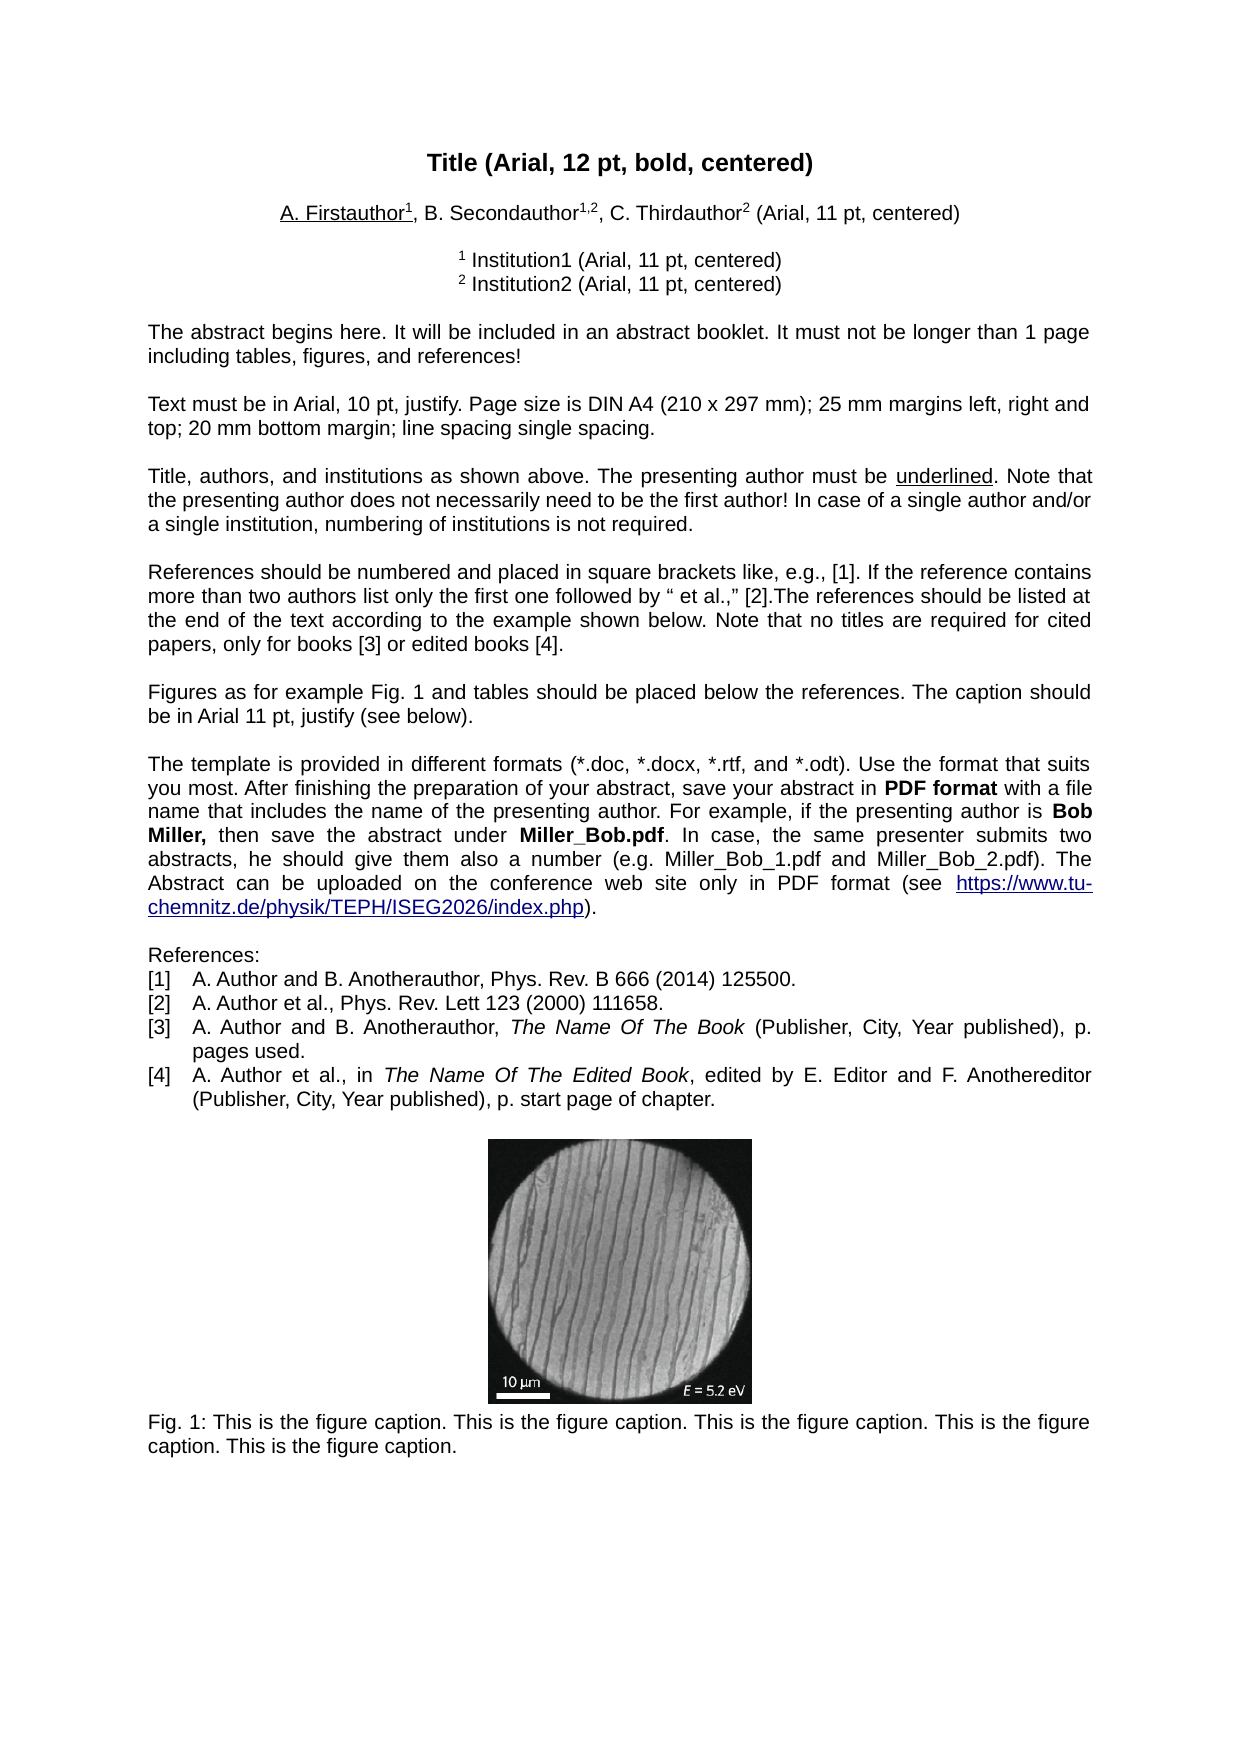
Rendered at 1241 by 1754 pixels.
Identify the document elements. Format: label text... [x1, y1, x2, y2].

text References: [148, 943, 1093, 967]
subtitle A. Firstauthor1, B. Secondauthor1,2, C. Thirdauthor2 (Arial, 11 pt, centered) [148, 200, 1093, 224]
text Figures as for example Fig. 1 and tables should be placed below the references. The caption should be in Arial 11 pt, justify (see below). [148, 679, 1093, 727]
text Fig. 1: This is the figure caption. This is the figure caption. This is the figure caption. This is the figure caption. This is the figure caption. [148, 1409, 1093, 1457]
text [1] A. Author and B. Anotherauthor, Phys. Rev. B 666 (2014) 125500. [148, 967, 1093, 991]
subtitle Title (Arial, 12 pt, bold, centered) [148, 148, 1093, 176]
text [2] A. Author et al., Phys. Rev. Lett 123 (2000) 111658. [148, 991, 1093, 1015]
subtitle 2 Institution2 (Arial, 11 pt, centered) [148, 272, 1093, 296]
text [3] A. Author and B. Anotherauthor, The Name Of The Book (Publisher, City, Year published), p. pages used. [148, 1015, 1093, 1063]
text The template is provided in different formats (*.doc, *.docx, *.rtf, and *.odt). Use the format that suits you most. After finishing the preparation of your abstract, save your abstract in PDF format with a file name that includes the name of the presenting author. For example, if the presenting author is Bob Miller, then save the abstract under Miller_Bob.pdf. In case, the same presenter submits two abstracts, he should give them also a number (e.g. Miller_Bob_1.pdf and Miller_Bob_2.pdf). The Abstract can be uploaded on the conference web site only in PDF format (see https://www.tu-chemnitz.de/physik/TEPH/ISEG2026/index.php). [148, 751, 1093, 919]
text Text must be in Arial, 10 pt, justify. Page size is DIN A4 (210 x 297 mm); 25 mm margins left, right and top; 20 mm bottom margin; line spacing single spacing. [148, 392, 1093, 440]
subtitle 1 Institution1 (Arial, 11 pt, centered) [148, 248, 1093, 272]
text The abstract begins here. It will be included in an abstract booklet. It must not be longer than 1 page including tables, figures, and references! [148, 320, 1093, 368]
text Title, authors, and institutions as shown above. The presenting author must be underlined. Note that the presenting author does not necessarily need to be the first author! In case of a single author and/or a single institution, numbering of institutions is not required. [148, 464, 1093, 536]
text [4] A. Author et al., in The Name Of The Edited Book, edited by E. Editor and F. Anothereditor (Publisher, City, Year published), p. start page of chapter. [148, 1063, 1093, 1111]
text References should be numbered and placed in square brackets like, e.g., [1]. If the reference contains more than two authors list only the first one followed by “ et al.,” [2].The references should be listed at the end of the text according to the example shown below. Note that no titles are required for cited papers, only for books [3] or edited books [4]. [148, 560, 1093, 656]
